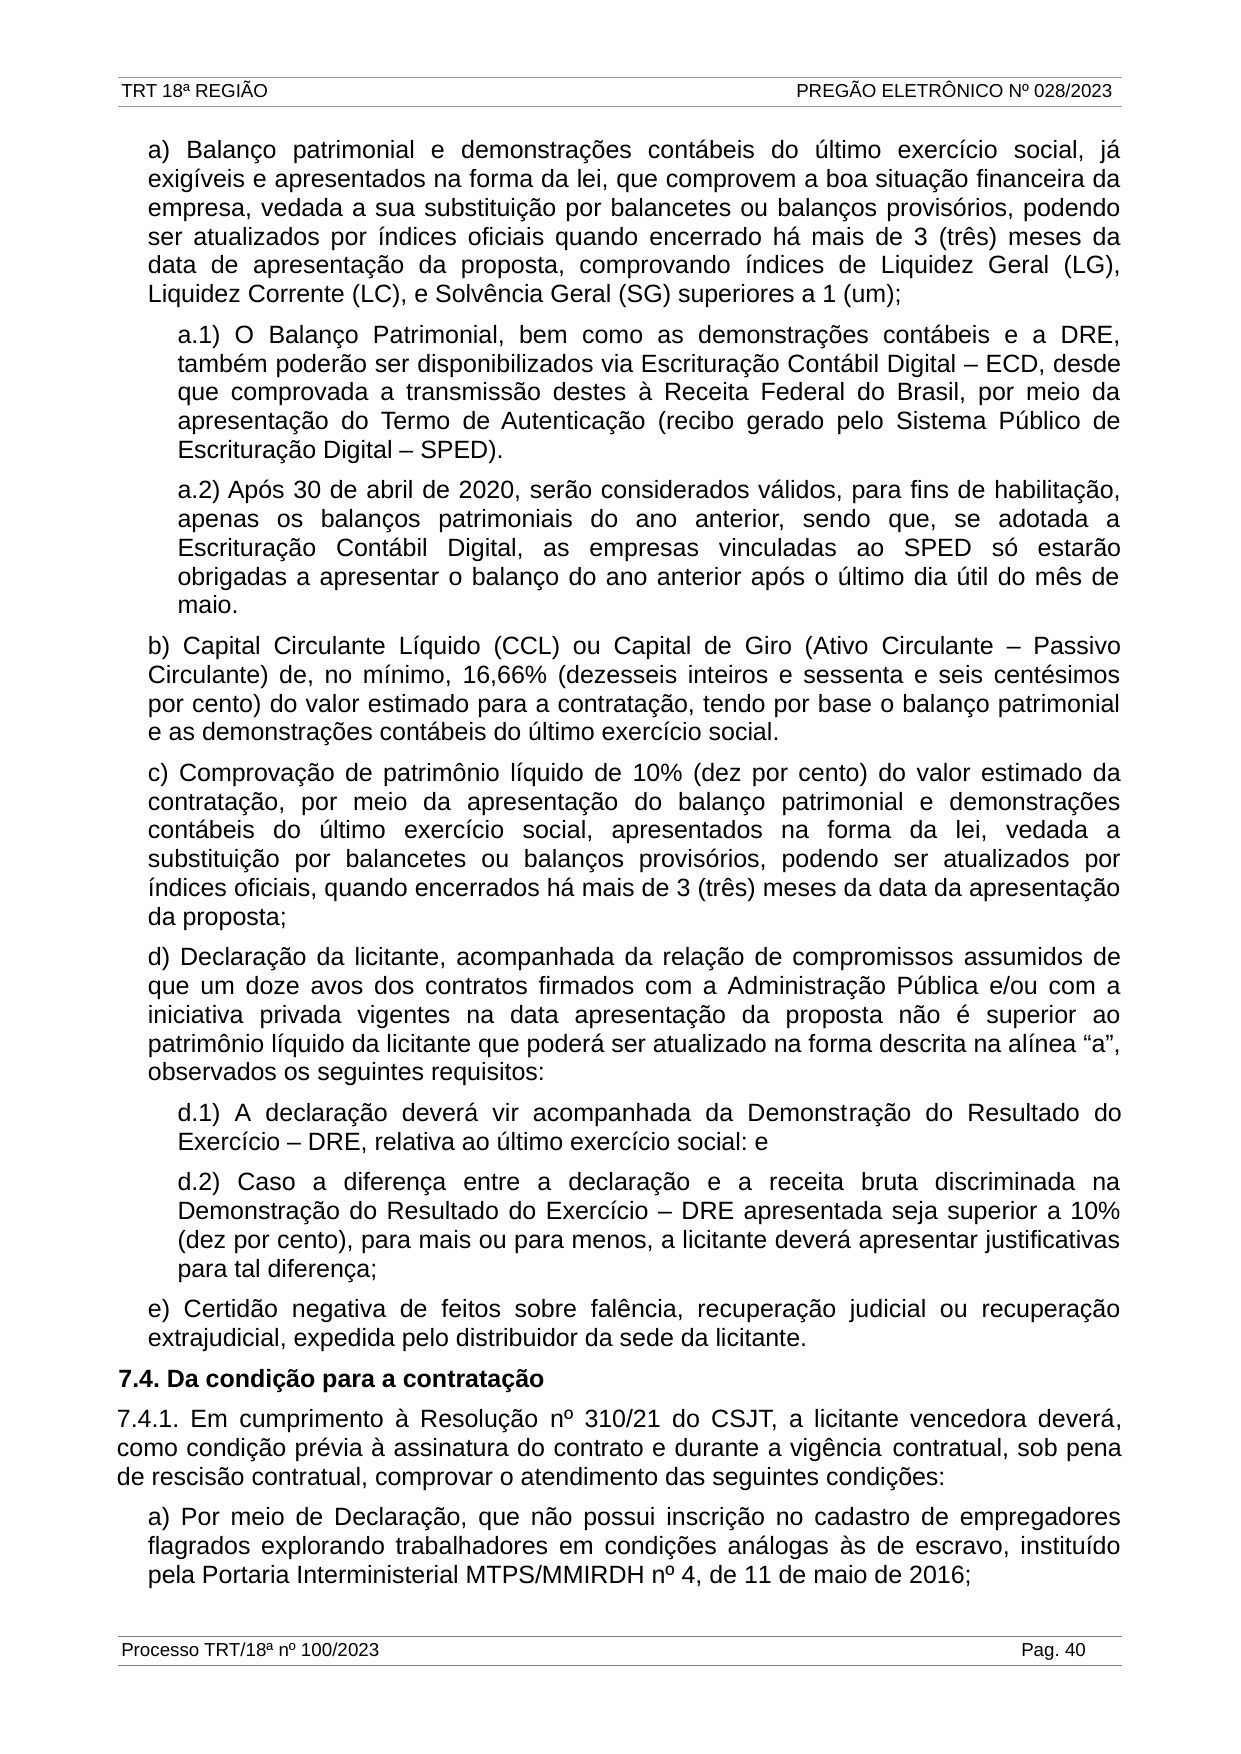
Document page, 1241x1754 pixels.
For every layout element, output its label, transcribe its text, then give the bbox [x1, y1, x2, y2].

text b) Capital Circulante Líquido (CCL) ou Capital de Giro (Ativo Circulante – Passivo Circulante) de, no mínimo, 16,66% (dezesseis inteiros e sessenta e seis centésimos por cento) do valor estimado para a contratação, tendo por base o balanço patrimonial e as demonstrações contábeis do último exercício social. [148, 631, 1122, 746]
text a.1) O Balanço Patrimonial, bem como as demonstrações contábeis e a DRE, também poderão ser disponibilizados via Escrituração Contábil Digital – ECD, desde que comprovada a transmissão destes à Receita Federal do Brasil, por meio da apresentação do Termo de Autenticação (recibo gerado pelo Sistema Público de Escrituração Digital – SPED). [177, 320, 1122, 464]
text d.2) Caso a diferença entre a declaração e a receita bruta discriminada na Demonstração do Resultado do Exercício – DRE apresentada seja superior a 10% (dez por cento), para mais ou para menos, a licitante deverá apresentar justificativas para tal diferença; [177, 1167, 1122, 1282]
text d.1) A declaração deverá vir acompanhada da Demonstração do Resultado do Exercício – DRE, relativa ao último exercício social: e [177, 1098, 1122, 1156]
text a) Por meio de Declaração, que não possui inscrição no cadastro de empregadores flagrados explorando trabalhadores em condições análogas às de escravo, instituído pela Portaria Interministerial MTPS/MMIRDH nº 4, de 11 de maio de 2016; [148, 1502, 1122, 1589]
text a.2) Após 30 de abril de 2020, serão considerados válidos, para fins de habilitação, apenas os balanços patrimoniais do ano anterior, sendo que, se adotada a Escrituração Contábil Digital, as empresas vinculadas ao SPED só estarão obrigadas a apresentar o balanço do ano anterior após o último dia útil do mês de maio. [177, 476, 1122, 619]
text c) Comprovação de patrimônio líquido de 10% (dez por cento) do valor estimado da contratação, por meio da apresentação do balanço patrimonial e demonstrações contábeis do último exercício social, apresentados na forma da lei, vedada a substituição por balancetes ou balanços provisórios, podendo ser atualizados por índices oficiais, quando encerrados há mais de 3 (três) meses da data da apresentação da proposta; [148, 758, 1122, 931]
text a) Balanço patrimonial e demonstrações contábeis do último exercício social, já exigíveis e apresentados na forma da lei, que comprovem a boa situação financeira da empresa, vedada a sua substituição por balancetes ou balanços provisórios, podendo ser atualizados por índices oficiais quando encerrado há mais de 3 (três) meses da data de apresentação da proposta, comprovando índices de Liquidez Geral (LG), Liquidez Corrente (LC), e Solvência Geral (SG) superiores a 1 (um); [148, 136, 1122, 308]
text e) Certidão negativa de feitos sobre falência, recuperação judicial ou recuperação extrajudicial, expedida pelo distribuidor da sede da licitante. [148, 1294, 1122, 1352]
text 7.4.1. Em cumprimento à Resolução nº 310/21 do CSJT, a licitante vencedora deverá, como condição prévia à assinatura do contrato e durante a vigência contratual, sob pena de rescisão contratual, comprovar o atendimento das seguintes condições: [117, 1404, 1122, 1491]
text d) Declaração da licitante, acompanhada da relação de compromissos assumidos de que um doze avos dos contratos firmados com a Administração Pública e/ou com a iniciativa privada vigentes na data apresentação da proposta não é superior ao patrimônio líquido da licitante que poderá ser atualizado na forma descrita na alínea “a”, observados os seguintes requisitos: [148, 942, 1122, 1086]
text 7.4. Da condição para a contratação [118, 1364, 1122, 1392]
